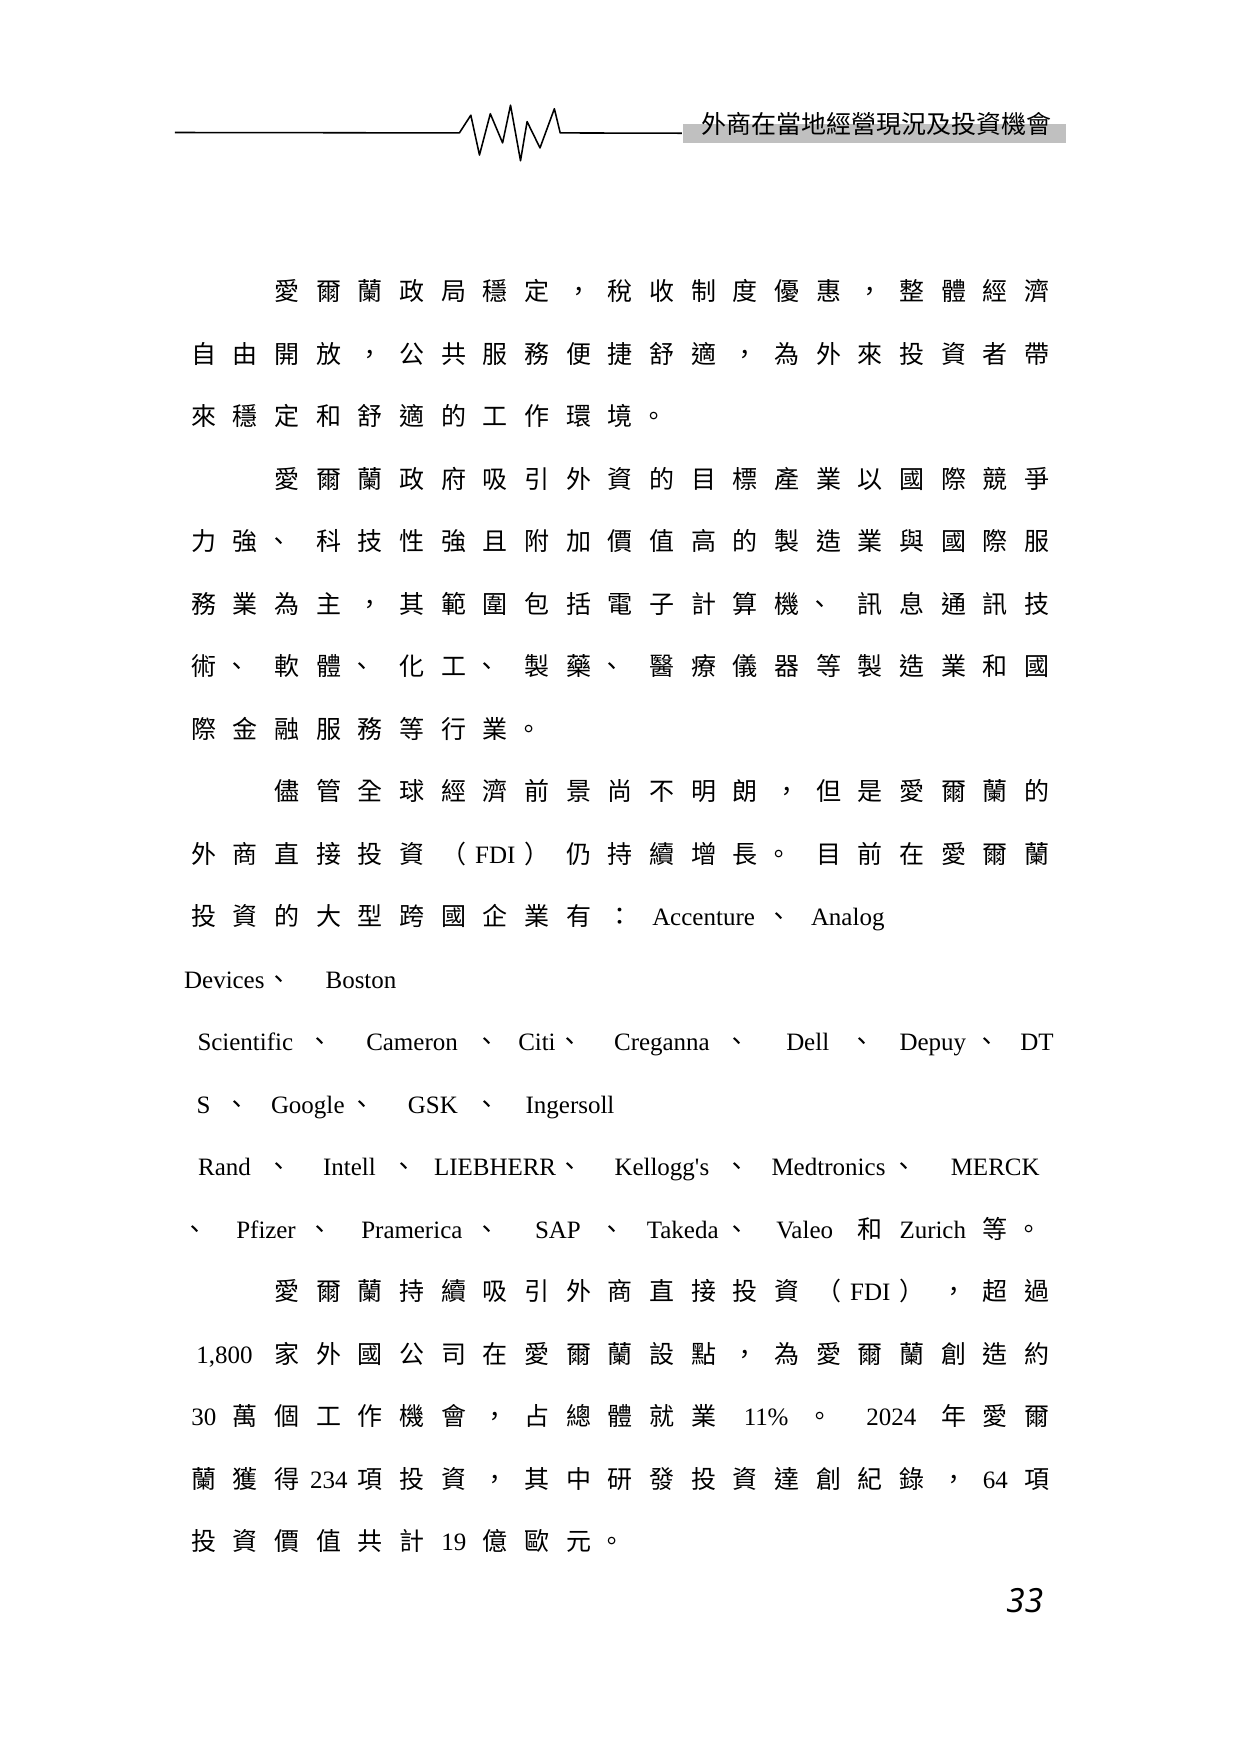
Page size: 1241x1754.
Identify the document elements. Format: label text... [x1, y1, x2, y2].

text 愛爾蘭政府吸引外資的目標產業以國際競爭力強、科技性強且附加價值高的製造業與國際服務業為主，其範圍包括電子計算機、訊息通訊技術、軟體、化工、製藥、醫療儀器等製造業和國際金融服務等行業。 [183, 438, 1058, 750]
text 儘管全球經濟前景尚不明朗，但是愛爾蘭的外商直接投資（FDI）仍持續增長。目前在愛爾蘭投資的大型跨國企業有：Accenture、Analog Devices、Boston Scientific、Cameron、Citi、Creganna、Dell、Depuy、DTS、Google、GSK、Ingersoll Rand、Intell、LIEBHERR、Kellogg's、Medtronics、MERCK、Pfizer、Pramerica、SAP、Takeda、Valeo 和Zurich等。 [183, 750, 1058, 1250]
text 愛爾蘭政局穩定，稅收制度優惠，整體經濟自由開放，公共服務便捷舒適，為外來投資者帶來穩定和舒適的工作環境。 [183, 250, 1058, 438]
text 愛爾蘭持續吸引外商直接投資（FDI），超過1,800家外國公司在愛爾蘭設點，為愛爾蘭創造約30萬個工作機會，占總體就業11%。2024年愛爾蘭獲得234項投資，其中研發投資達創紀錄，64項投資價值共計19億歐元。 [183, 1250, 1058, 1563]
